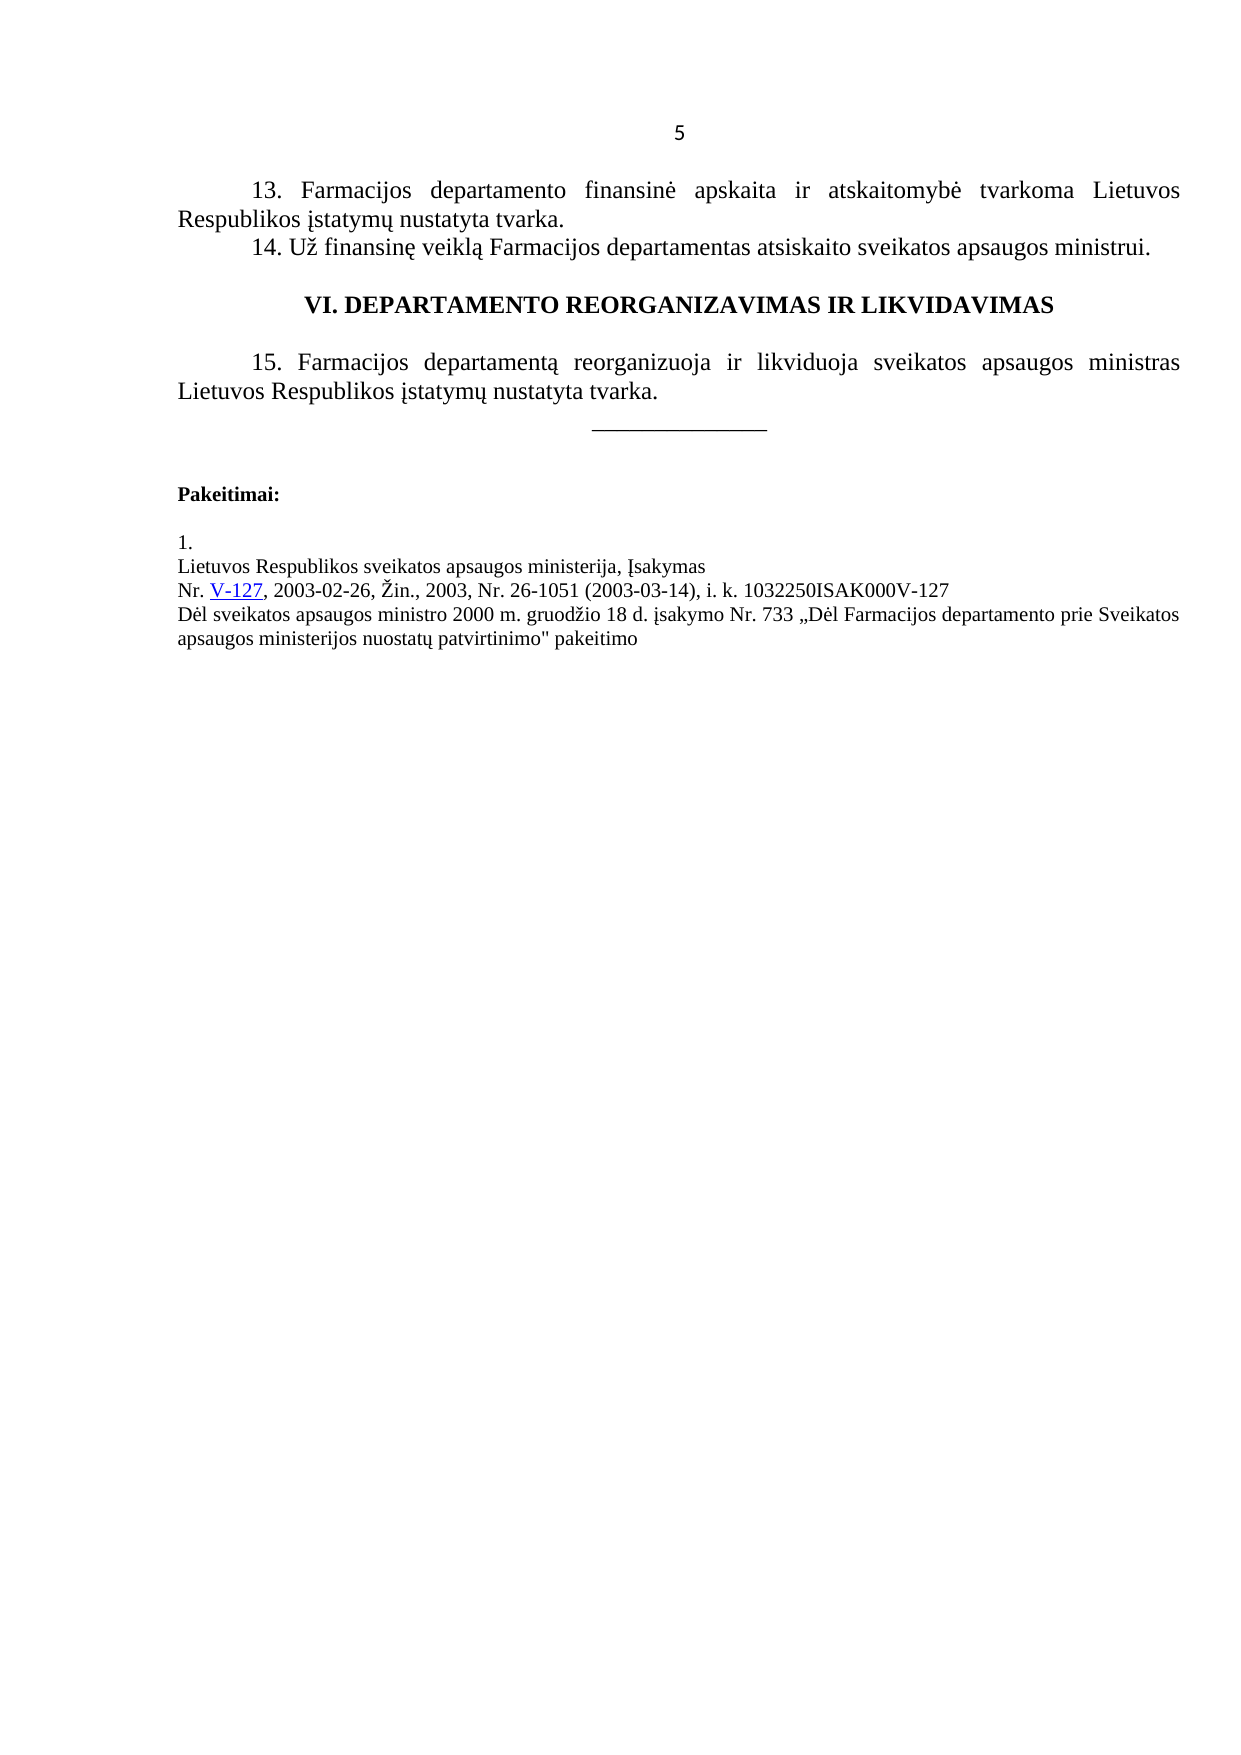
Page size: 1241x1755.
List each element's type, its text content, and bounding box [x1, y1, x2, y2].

text 15. Farmacijos departamentą reorganizuoja ir likviduoja sveikatos apsaugos ministras Lietuvos Respublikos įstatymų nustatyta tvarka. [177, 347, 1181, 405]
text Lietuvos Respublikos sveikatos apsaugos ministerija, Įsakymas [177, 554, 1181, 578]
text 13. Farmacijos departamento finansinė apskaita ir atskaitomybė tvarkoma Lietuvos Respublikos įstatymų nustatyta tvarka. [177, 175, 1181, 232]
text Pakeitimai: [177, 482, 1181, 506]
text 1. [177, 530, 1181, 554]
text VI. DEPARTAMENTO REORGANIZAVIMAS IR LIKVIDAVIMAS [177, 290, 1181, 319]
text 14. Už finansinę veiklą Farmacijos departamentas atsiskaito sveikatos apsaugos ministrui. [177, 232, 1181, 261]
text Nr. V-127, 2003-02-26, Žin., 2003, Nr. 26-1051 (2003-03-14), i. k. 1032250ISAK000V-127 [177, 578, 1181, 602]
text Dėl sveikatos apsaugos ministro 2000 m. gruodžio 18 d. įsakymo Nr. 733 „Dėl Farmacijos departamento prie Sveikatos apsaugos ministerijos nuostatų patvirtinimo" pakeitimo [177, 602, 1181, 650]
text ______________ [177, 405, 1181, 434]
